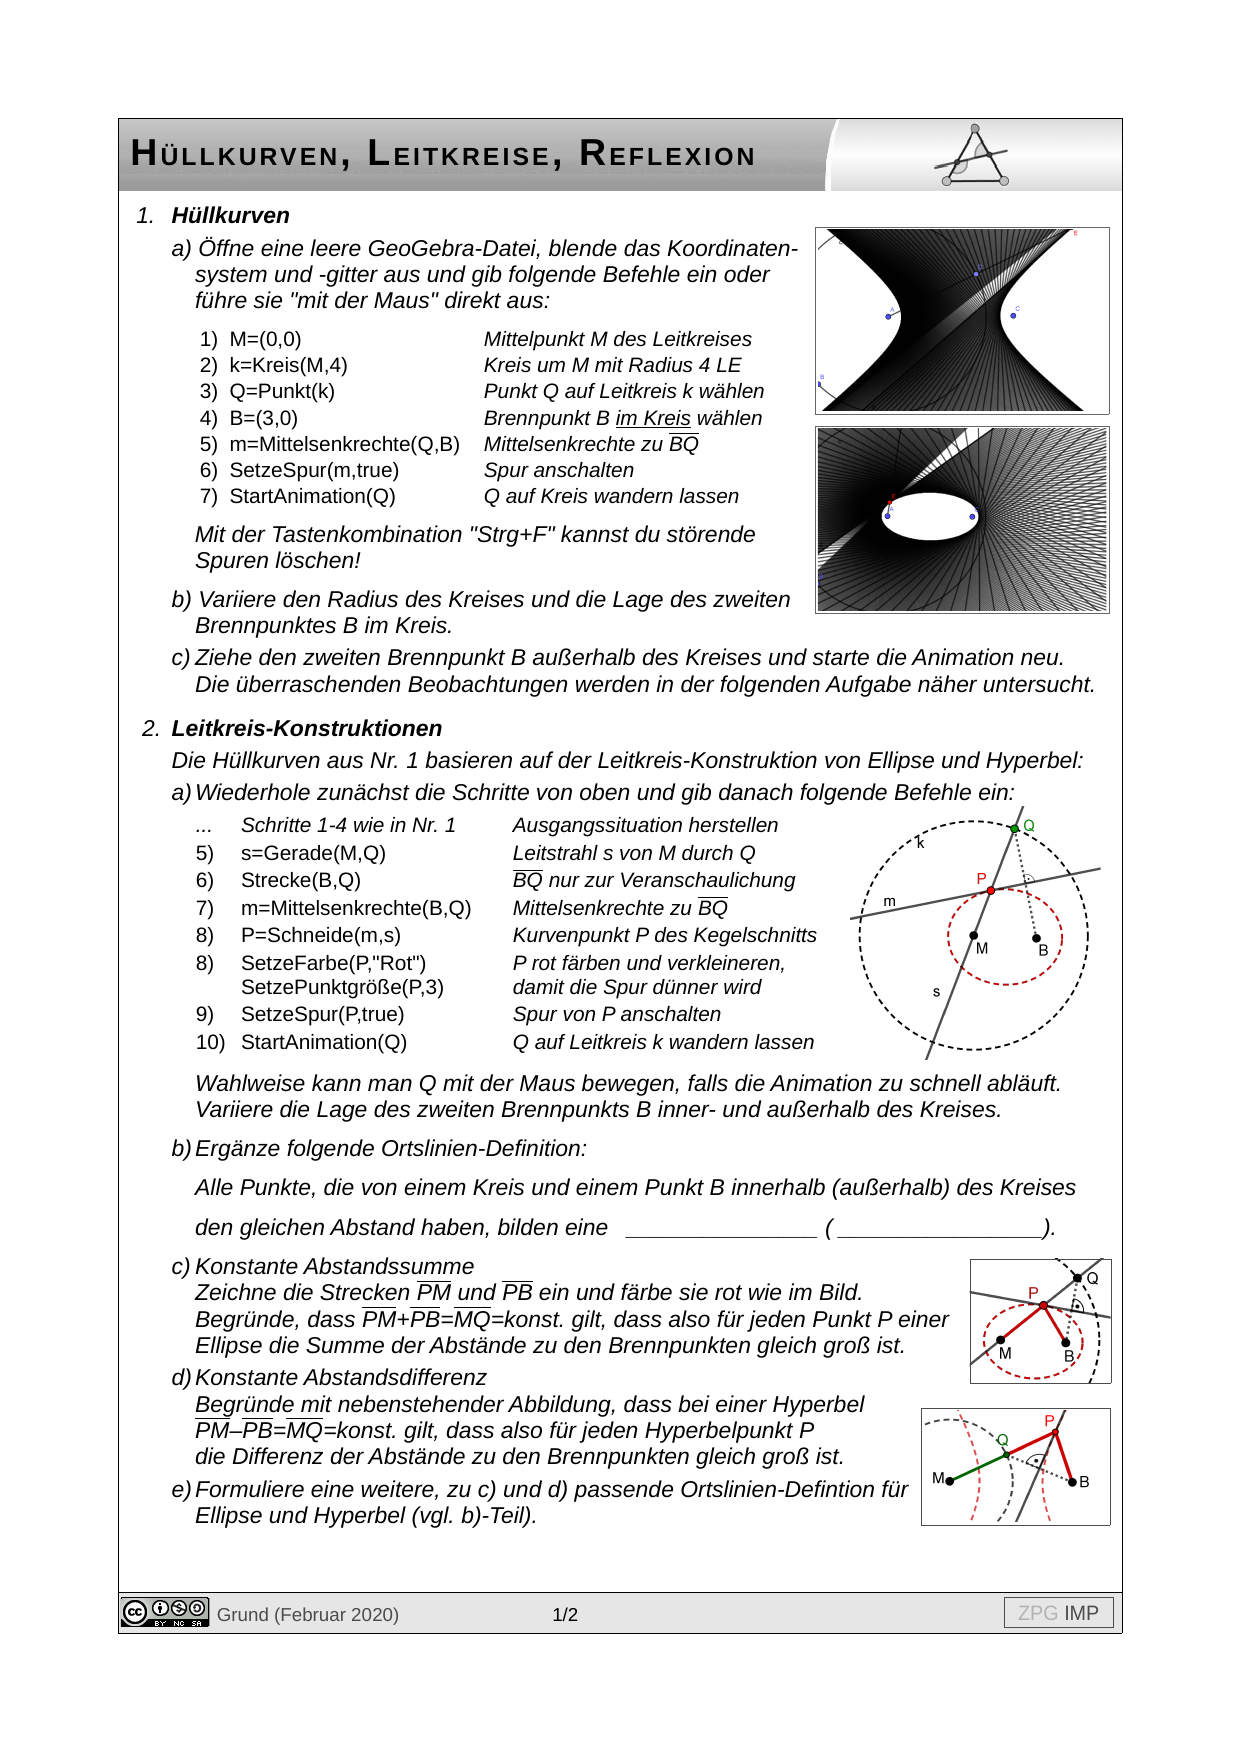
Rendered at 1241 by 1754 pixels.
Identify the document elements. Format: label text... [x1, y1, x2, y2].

picture [818, 229, 1107, 411]
table_cell B=(3,0) [228, 404, 477, 431]
table_cell Punkt Q auf Leitkreis k wählen [477, 378, 773, 404]
table_cell 6) [194, 867, 239, 894]
text c) Konstante Abstandssumme Zeichne die Strecken PM und PB ein und färbe sie rot wie im Bild. Begründe, dass PM+PB=MQ=konst. gilt, dass also für jeden Punkt P einer Ellipse die Summe der Abstände zu den Brennpunkten gleich groß ist. [171, 1253, 1122, 1358]
table_cell 7) [199, 483, 228, 509]
table_cell 8) [194, 949, 239, 1001]
table_cell Brennpunkt B im Kreis wählen [477, 404, 773, 431]
picture [850, 806, 1101, 1060]
table_cell 9) [194, 1001, 239, 1028]
text [922, 1409, 1110, 1525]
text a) Öffne eine leere GeoGebra-Datei, blende das Koordinaten-system und -gitter aus und gib folgende Befehle ein oder führe sie "mit der Maus" direkt aus: [171, 235, 815, 314]
table_cell 4) [199, 404, 228, 431]
table_cell BQ nur zur Veranschaulichung [511, 867, 823, 894]
picture [119, 119, 1122, 191]
table_cell 2) [199, 352, 228, 378]
table_cell 7) [194, 894, 239, 922]
picture [817, 428, 1107, 611]
table_cell Q auf Leitkreis k wandern lassen [511, 1028, 823, 1056]
table_cell 6) [199, 457, 228, 483]
text b) Ergänze folgende Ortslinien-Definition: Alle Punkte, die von einem Kreis und einem Punkt B innerhalb (außerhalb) des Kreises den gleichen Abstand haben, bilden eine _______________ ( ________________). [171, 1134, 1122, 1240]
table_cell m=Mittelsenkrechte(Q,B) [228, 431, 477, 457]
list Hüllkurven [136, 202, 1122, 229]
list a) Wiederhole zunächst die Schritte von oben und gib danach folgende Befehle ein: [142, 779, 1122, 806]
table_cell 5) [199, 431, 228, 457]
table_cell 8) [194, 922, 239, 949]
table_header Schritte 1-4 wie in Nr. 1 [239, 812, 511, 839]
table_cell P=Schneide(m,s) [239, 922, 511, 949]
table_cell Spur von P anschalten [511, 1001, 823, 1028]
table_cell m=Mittelsenkrechte(B,Q) [239, 894, 511, 922]
text e) Formuliere eine weitere, zu c) und d) passende Ortslinien-Defintion für Ellipse und Hyperbel (vgl. b)-Teil). [171, 1476, 1122, 1528]
table_header Ausgangssituation herstellen [511, 812, 823, 839]
table_header 1) [199, 326, 228, 352]
table_cell 10) [194, 1028, 239, 1056]
table_cell 5) [194, 839, 239, 867]
table_cell SetzeSpur(P,true) [239, 1001, 511, 1028]
table_cell Kurvenpunkt P des Kegelschnitts [511, 922, 823, 949]
list Leitkreis-Konstruktionen [142, 715, 1122, 741]
picture [923, 1410, 1108, 1522]
table_cell Spur anschalten [477, 457, 773, 483]
text d) Konstante Abstandsdifferenz Begründe mit nebenstehender Abbildung, dass bei einer Hyperbel PM–PB=MQ=konst. gilt, dass also für jeden Hyperbelpunkt P die Differenz der Abstände zu den Brennpunkten gleich groß ist. [171, 1364, 1122, 1470]
table_cell SetzeFarbe(P,"Rot") SetzePunktgröße(P,3) [239, 949, 511, 1001]
text Wahlweise kann man Q mit der Maus bewegen, falls die Animation zu schnell abläuft. Variiere die Lage des zweiten Brennpunkts B inner- und außerhalb des Kreises. [171, 1070, 1122, 1123]
picture [120, 1597, 210, 1627]
table_cell k=Kreis(M,4) [228, 352, 477, 378]
table_cell Q=Punkt(k) [228, 378, 477, 404]
table_cell Mittelsenkrechte zu BQ [511, 894, 823, 922]
list [816, 228, 1109, 414]
text Mit der Tastenkombination "Strg+F" kannst du störende Spuren löschen! [171, 521, 815, 574]
table_cell SetzeSpur(m,true) [228, 457, 477, 483]
table_header ... [194, 812, 239, 839]
table_header Mittelpunkt M des Leitkreises [477, 326, 773, 352]
table_cell Strecke(B,Q) [239, 867, 511, 894]
table_cell StartAnimation(Q) [239, 1028, 511, 1056]
text b) Variiere den Radius des Kreises und die Lage des zweiten Brennpunktes B im Kreis. [171, 586, 1122, 638]
picture [971, 1260, 1111, 1383]
text c) Ziehe den zweiten Brennpunkt B außerhalb des Kreises und starte die Animation neu. Die überraschenden Beobachtungen werden in der folgenden Aufgabe näher untersucht. [171, 644, 1122, 697]
list Die Hüllkurven aus Nr. 1 basieren auf der Leitkreis-Konstruktion von Ellipse und Hyperbel: [142, 747, 1122, 773]
table_cell Kreis um M mit Radius 4 LE [477, 352, 773, 378]
table_cell s=Gerade(M,Q) [239, 839, 511, 867]
table_cell Mittelsenkrechte zu BQ [477, 431, 773, 457]
table_cell StartAnimation(Q) [228, 483, 477, 509]
table_cell Q auf Kreis wandern lassen [477, 483, 773, 509]
table_header M=(0,0) [228, 326, 477, 352]
table_cell 3) [199, 378, 228, 404]
table_cell P rot färben und verkleineren, damit die Spur dünner wird [511, 949, 823, 1001]
table_cell Leitstrahl s von M durch Q [511, 839, 823, 867]
